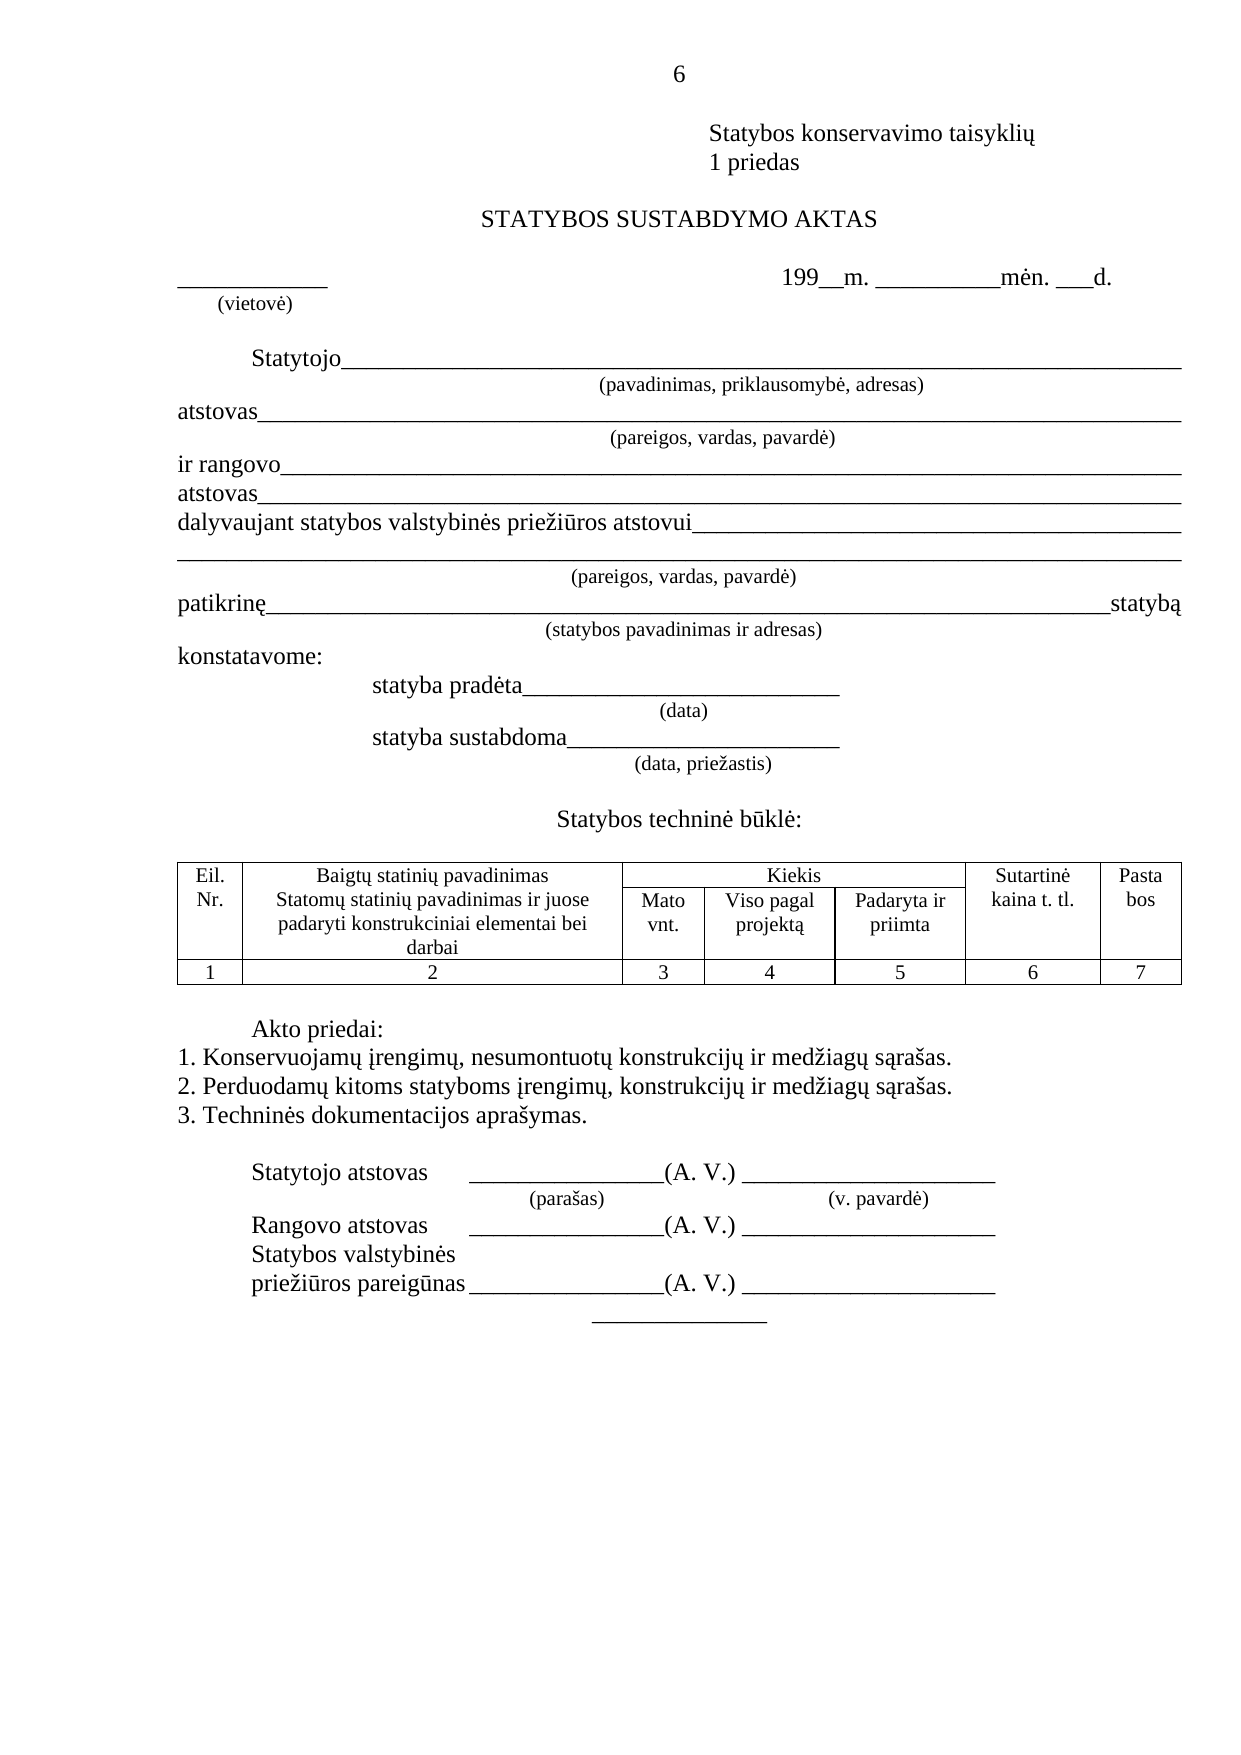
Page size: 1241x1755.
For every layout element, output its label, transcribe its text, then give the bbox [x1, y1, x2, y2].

text (pareigos, vardas, pavardė) [177, 564, 1181, 588]
text (data) [177, 698, 1181, 722]
text priežiūros pareigūnas (A. V.) [177, 1268, 1181, 1297]
table_cell Padaryta ir priimta [836, 888, 965, 959]
text Statybos valstybinės [177, 1239, 1181, 1268]
table_cell 1 [178, 960, 242, 984]
table_cell 6 [966, 960, 1100, 984]
text dalyvaujant statybos valstybinės priežiūros atstovui [177, 507, 1181, 535]
table_cell Viso pagal projektą [705, 888, 834, 959]
text (vietovė) [177, 291, 1181, 315]
text ____________ 199__m. __________mėn. ___d. [177, 262, 1181, 291]
text Statybos techninė būklė: [177, 804, 1181, 833]
table_cell 3 [623, 960, 704, 984]
text statyba pradėta [177, 670, 1181, 698]
table_header Baigtų statinių pavadinimas Statomų statinių pavadinimas ir juose padaryti konstrukciniai elementai bei darbai [243, 863, 622, 959]
text 2. Perduodamų kitoms statyboms įrengimų, konstrukcijų ir medžiagų sąrašas. [177, 1071, 1181, 1100]
table_cell 2 [243, 960, 622, 984]
text Statytojo atstovas (A. V.) [177, 1157, 1181, 1186]
table_cell Mato vnt. [623, 888, 704, 959]
text (data, priežastis) [177, 751, 1181, 775]
text 1 priedas [177, 147, 1181, 176]
table_cell 7 [1101, 960, 1181, 984]
text 3. Techninės dokumentacijos aprašymas. [177, 1100, 1181, 1129]
text konstatavome: [177, 641, 1181, 670]
table_cell 5 [836, 960, 965, 984]
text (pavadinimas, priklausomybė, adresas) [177, 372, 1181, 396]
table_header Kiekis [623, 863, 965, 887]
text (statybos pavadinimas ir adresas) [177, 617, 1181, 641]
text patikrinę statybą [177, 588, 1181, 617]
text STATYBOS SUSTABDYMO AKTAS [177, 204, 1181, 233]
table_header Sutartinė kaina t. tl. [966, 863, 1100, 959]
text (parašas) (v. pavardė) [177, 1186, 1181, 1210]
text Rangovo atstovas (A. V.) [177, 1210, 1181, 1239]
text Statytojo [177, 343, 1181, 372]
text 1. Konservuojamų įrengimų, nesumontuotų konstrukcijų ir medžiagų sąrašas. [177, 1042, 1181, 1071]
text ir rangovo [177, 449, 1181, 478]
text atstovas [177, 396, 1181, 425]
table_cell 4 [705, 960, 834, 984]
text Statybos konservavimo taisyklių [177, 118, 1181, 147]
text ______________ [177, 1297, 1181, 1325]
table_header Eil. Nr. [178, 863, 242, 959]
text atstovas [177, 478, 1181, 507]
table_header Pasta bos [1101, 863, 1181, 959]
text (pareigos, vardas, pavardė) [177, 425, 1181, 449]
text statyba sustabdoma [177, 722, 1181, 751]
text Akto priedai: [177, 1014, 1181, 1042]
